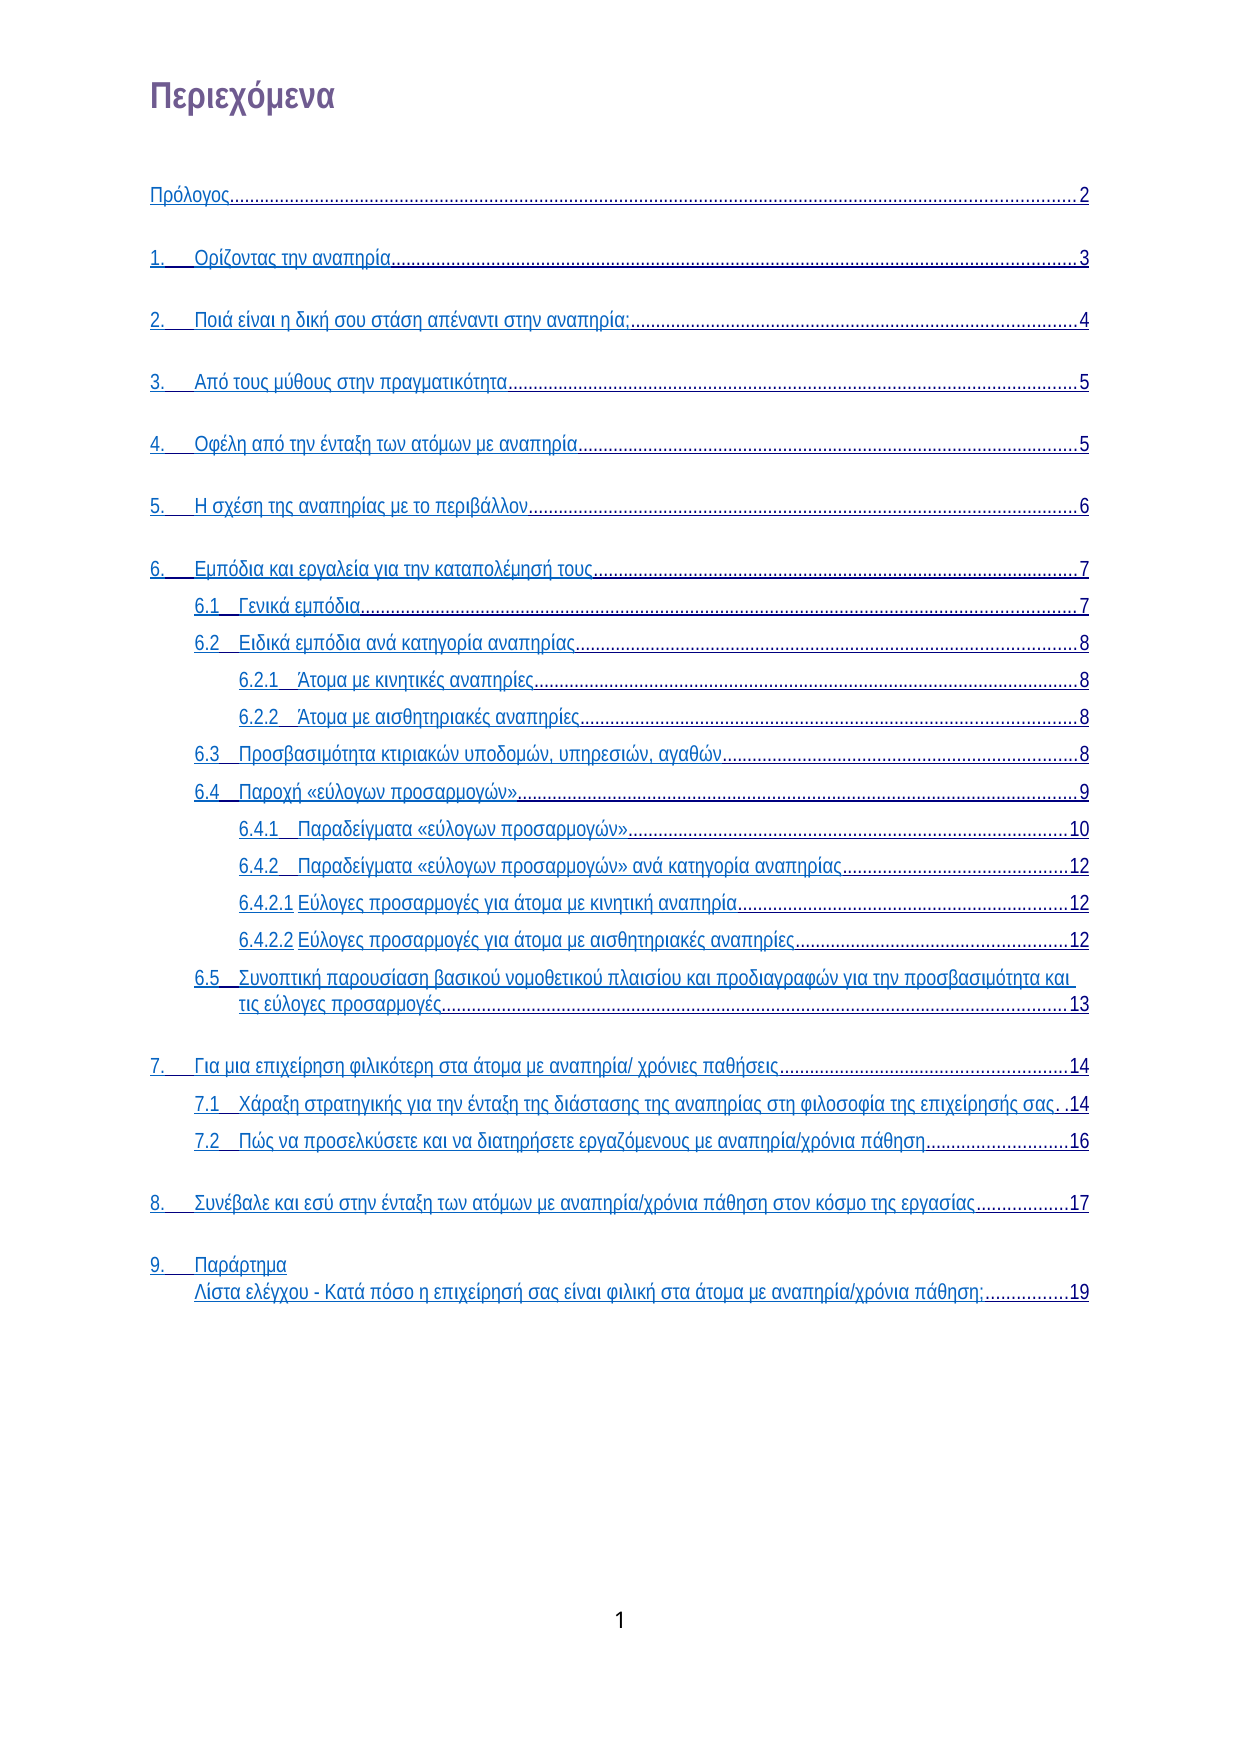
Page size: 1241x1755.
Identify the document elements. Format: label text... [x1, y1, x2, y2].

text 6.1 Γενικά εμπόδια 7 [194, 593, 1090, 618]
text 6.5 Συνοπτική παρουσίαση βασικού νομοθετικού πλαισίου και προδιαγραφών για την προσβασιμότητα και τις εύλογες προσαρμογές 13 [194, 964, 1090, 1016]
text 5. Η σχέση της αναπηρίας με το περιβάλλον 6 [150, 493, 1090, 518]
text 4. Οφέλη από την ένταξη των ατόμων με αναπηρία 5 [150, 431, 1090, 456]
text 6.4.2 Παραδείγματα «εύλογων προσαρμογών» ανά κατηγορία αναπηρίας 12 [239, 853, 1090, 878]
text 8. Συνέβαλε και εσύ στην ένταξη των ατόμων με αναπηρία/χρόνια πάθηση στον κόσμο της εργασίας 17 [150, 1190, 1090, 1215]
text 6.2 Ειδικά εμπόδια ανά κατηγορία αναπηρίας 8 [194, 630, 1090, 655]
text 2. Ποιά είναι η δική σου στάση απέναντι στην αναπηρία; 4 [150, 307, 1090, 332]
text 6.4.1 Παραδείγματα «εύλογων προσαρμογών» 10 [239, 816, 1090, 841]
text 1. Ορίζοντας την αναπηρία 3 [150, 244, 1090, 269]
text 6.4.2.2 Εύλογες προσαρμογές για άτομα με αισθητηριακές αναπηρίες 12 [239, 927, 1090, 952]
text 6.3 Προσβασιμότητα κτιριακών υποδομών, υπηρεσιών, αγαθών 8 [194, 741, 1090, 766]
text 6.2.1 Άτομα με κινητικές αναπηρίες 8 [239, 667, 1090, 692]
text 6. Εμπόδια και εργαλεία για την καταπολέμησή τους 7 [150, 555, 1090, 581]
text 6.4 Παροχή «εύλογων προσαρμογών» 9 [194, 778, 1090, 804]
text 3. Από τους μύθους στην πραγματικότητα 5 [150, 369, 1090, 394]
text 7. Για μια επιχείρηση φιλικότερη στα άτομα με αναπηρία/ χρόνιες παθήσεις 14 [150, 1053, 1090, 1078]
text 6.2.2 Άτομα με αισθητηριακές αναπηρίες 8 [239, 704, 1090, 729]
text 9. Παράρτημα Λίστα ελέγχου - Κατά πόσο η επιχείρησή σας είναι φιλική στα άτομα με αναπηρία/χρόνια πάθηση; 19 [150, 1252, 1090, 1304]
text 6.4.2.1 Εύλογες προσαρμογές για άτομα με κινητική αναπηρία 12 [239, 890, 1090, 915]
text 7.1 Χάραξη στρατηγικής για την ένταξη της διάστασης της αναπηρίας στη φιλοσοφία της επιχείρησής σας 14 [194, 1091, 1090, 1116]
text 7.2 Πώς να προσελκύσετε και να διατηρήσετε εργαζόμενους με αναπηρία/χρόνια πάθηση 16 [194, 1128, 1090, 1153]
text Πρόλογος 2 [150, 182, 1090, 207]
text Περιεχόμενα [150, 74, 1090, 117]
